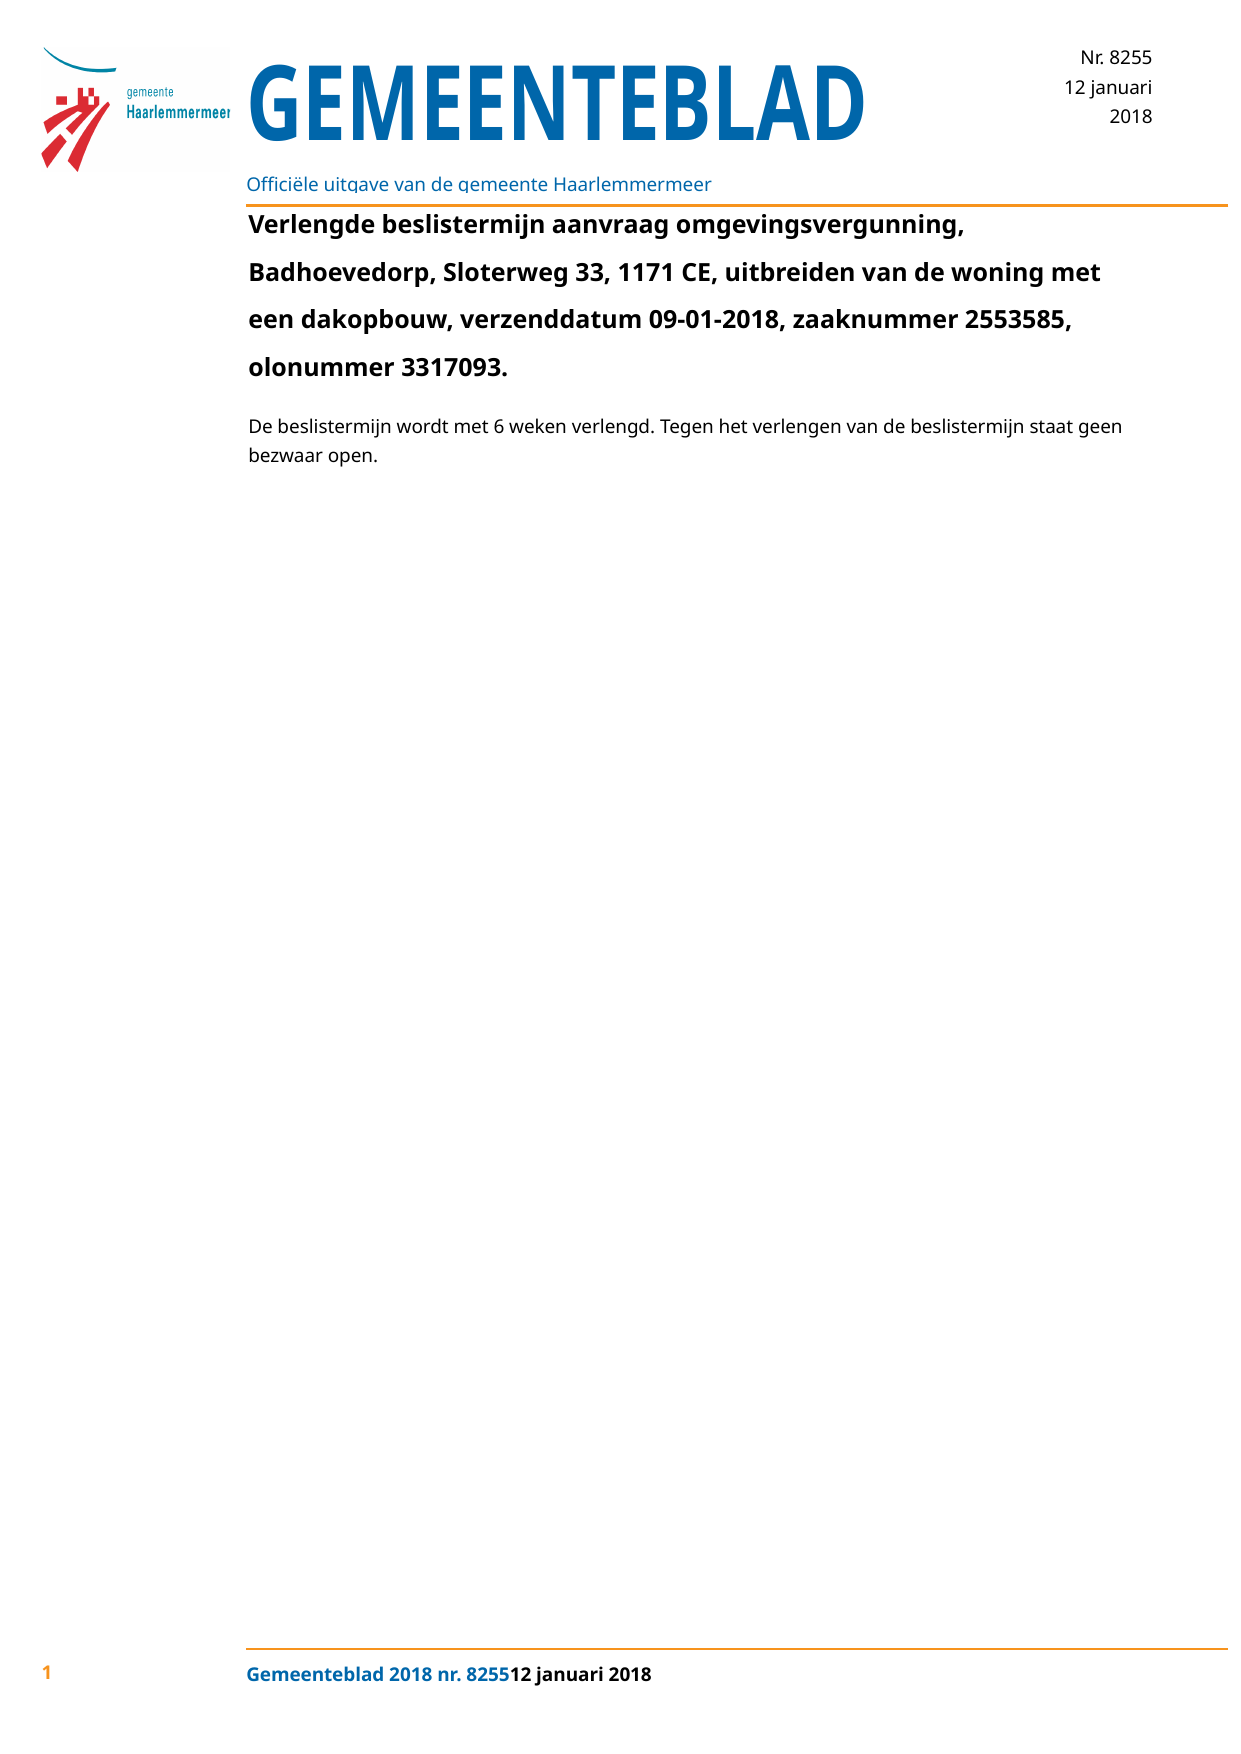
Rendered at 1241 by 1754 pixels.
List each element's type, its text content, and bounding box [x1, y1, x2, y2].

text Verlengde beslistermijn aanvraag omgevingsvergunning, Badhoevedorp, Sloterweg 33, 1171 CE, uitbreiden van de woning met een dakopbouw, verzenddatum 09-01-2018, zaaknummer 2553585, olonummer 3317093. [248, 207, 1152, 384]
picture [41, 47, 231, 172]
text De beslistermijn wordt met 6 weken verlengd. Tegen het verlengen van de beslistermijn staat geen bezwaar open. [248, 413, 1152, 468]
